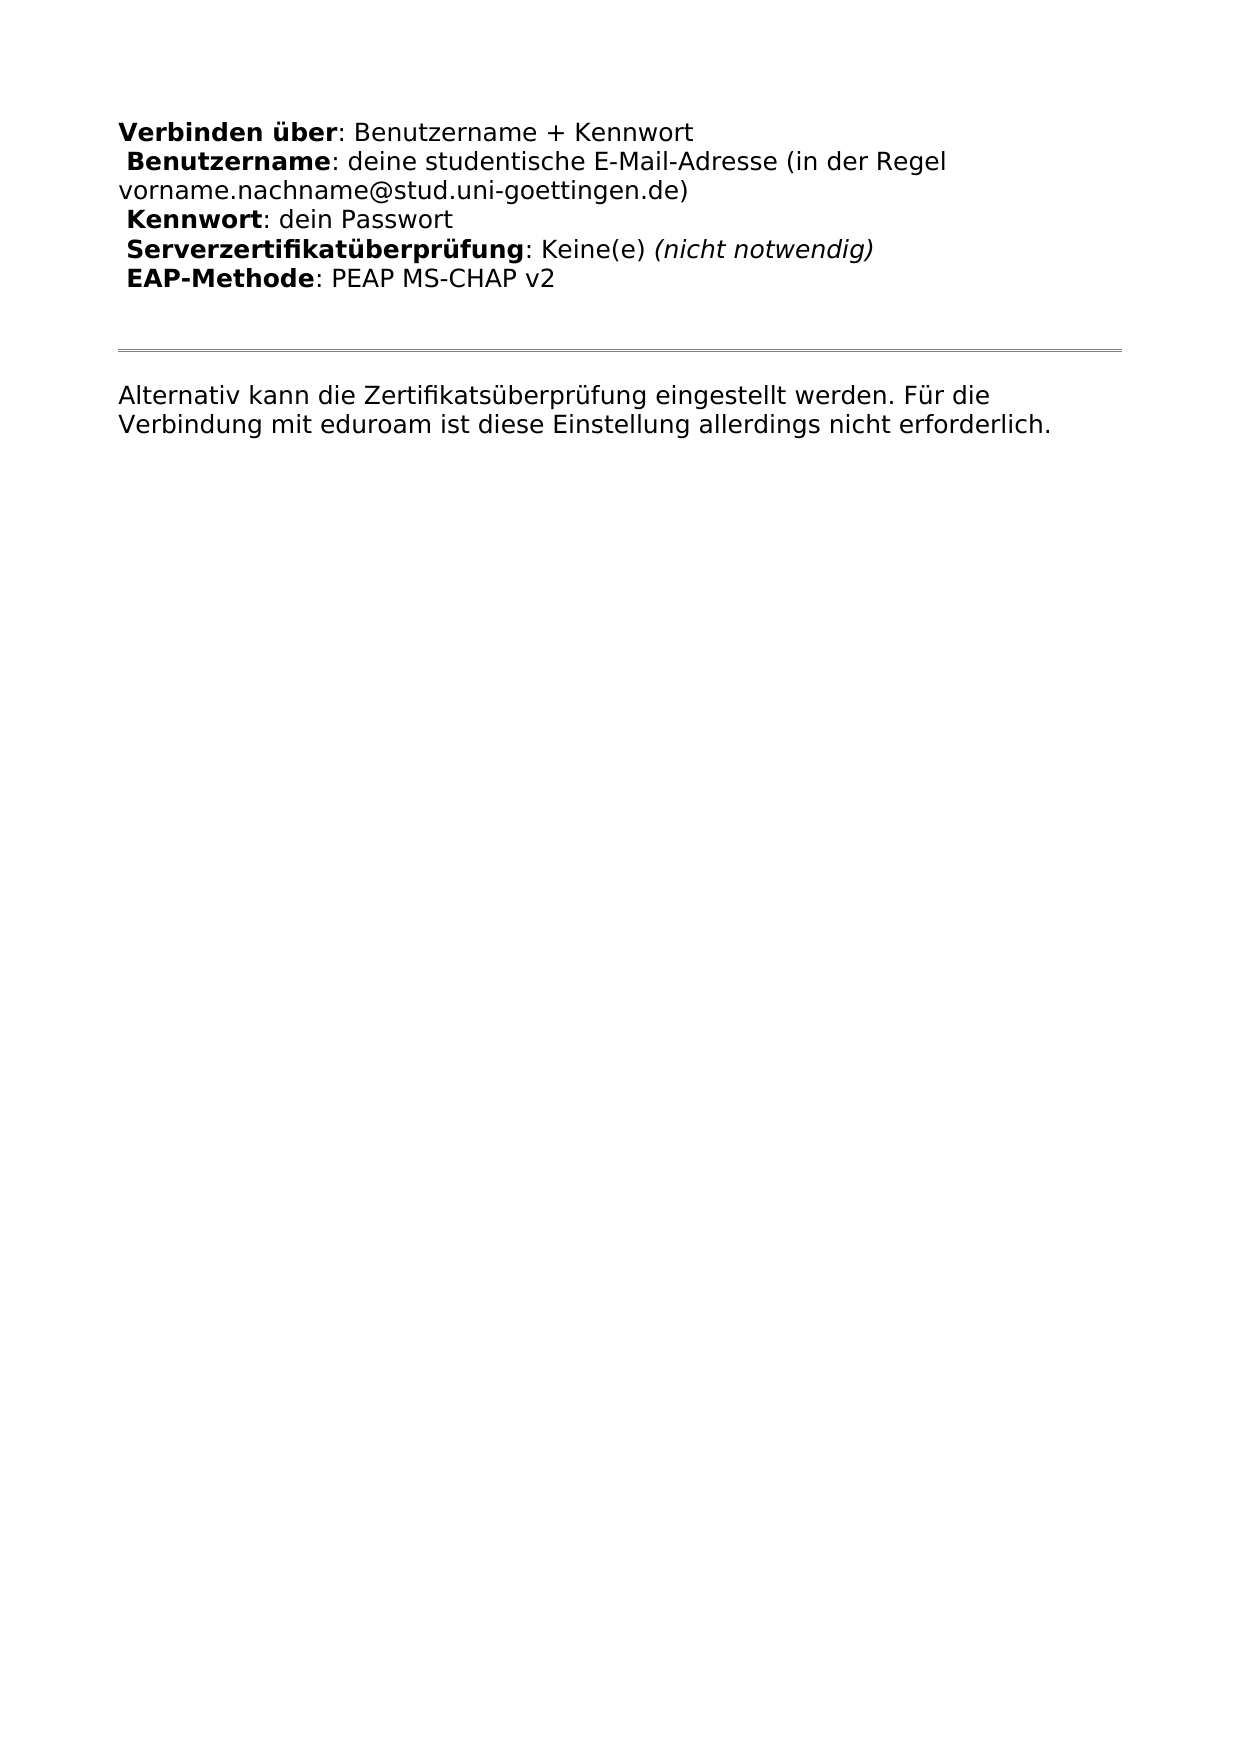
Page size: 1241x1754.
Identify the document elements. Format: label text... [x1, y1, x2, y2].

text Verbinden über: Benutzername + Kennwort Benutzername: deine studentische E-Mail-Adresse (in der Regel vorname.nachname@stud.uni-goettingen.de) Kennwort: dein Passwort Serverzertifikatüberprüfung: Keine(e) (nicht notwendig) EAP-Methode: PEAP MS-CHAP v2 [118, 118, 1122, 322]
text Alternativ kann die Zertifikatsüberprüfung eingestellt werden. Für die Verbindung mit eduroam ist diese Einstellung allerdings nicht erforderlich. [118, 381, 1122, 439]
